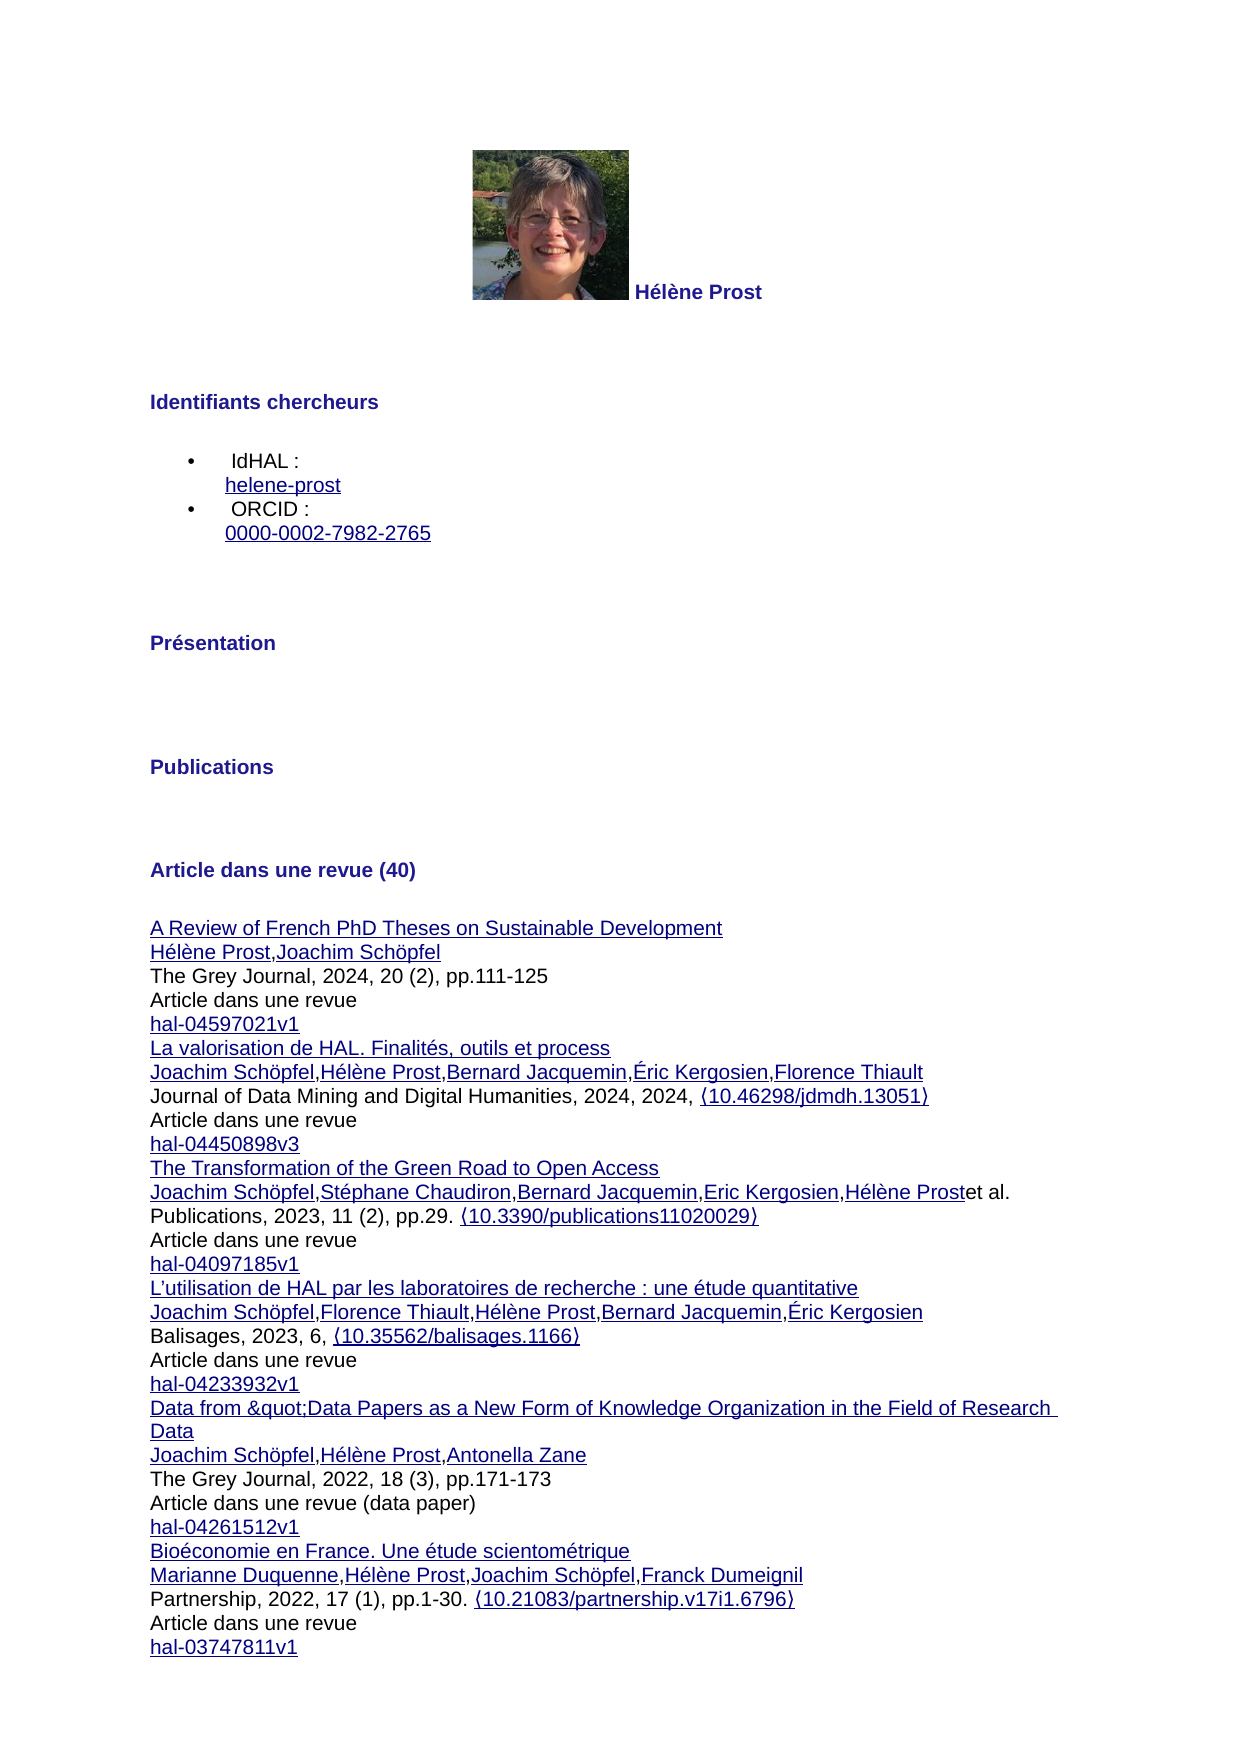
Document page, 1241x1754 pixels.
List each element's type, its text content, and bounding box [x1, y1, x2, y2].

table_header A Review of French PhD Theses on Sustainable Development Hélène Prost,Joachim Schöpfel The Grey Journal, 2024, 20 (2), pp.111-125 Article dans une revue hal-04597021v1 [150, 916, 1090, 1036]
list ORCID : [187, 496, 1090, 520]
table_cell The Transformation of the Green Road to Open Access Joachim Schöpfel,Stéphane Chaudiron,Bernard Jacquemin,Eric Kergosien,Hélène Prostet al. Publications, 2023, 11 (2), pp.29. ⟨10.3390/publications11020029⟩ Article dans une revue hal-04097185v1 [150, 1156, 1090, 1276]
subtitle Hélène Prost [150, 150, 1090, 304]
picture [472, 150, 629, 300]
subtitle Publications [150, 755, 1090, 779]
table_cell La valorisation de HAL. Finalités, outils et process Joachim Schöpfel,Hélène Prost,Bernard Jacquemin,Éric Kergosien,Florence Thiault Journal of Data Mining and Digital Humanities, 2024, 2024, ⟨10.46298/jdmdh.13051⟩ Article dans une revue hal-04450898v3 [150, 1036, 1090, 1156]
subtitle Identifiants chercheurs [150, 390, 1090, 414]
list 0000-0002-7982-2765 [187, 520, 1090, 544]
table_cell Bioéconomie en France. Une étude scientométrique Marianne Duquenne,Hélène Prost,Joachim Schöpfel,Franck Dumeignil Partnership, 2022, 17 (1), pp.1-30. ⟨10.21083/partnership.v17i1.6796⟩ Article dans une revue hal-03747811v1 [150, 1539, 1090, 1659]
list IdHAL : [187, 448, 1090, 472]
table_cell Data from &quot;Data Papers as a New Form of Knowledge Organization in the Field of Research Data Joachim Schöpfel,Hélène Prost,Antonella Zane The Grey Journal, 2022, 18 (3), pp.171-173 Article dans une revue (data paper) hal-04261512v1 [150, 1395, 1090, 1539]
subtitle Article dans une revue (40) [150, 858, 1090, 882]
list helene-prost [187, 472, 1090, 496]
table_cell L’utilisation de HAL par les laboratoires de recherche : une étude quantitative Joachim Schöpfel,Florence Thiault,Hélène Prost,Bernard Jacquemin,Éric Kergosien Balisages, 2023, 6, ⟨10.35562/balisages.1166⟩ Article dans une revue hal-04233932v1 [150, 1276, 1090, 1395]
subtitle Présentation [150, 631, 1090, 655]
